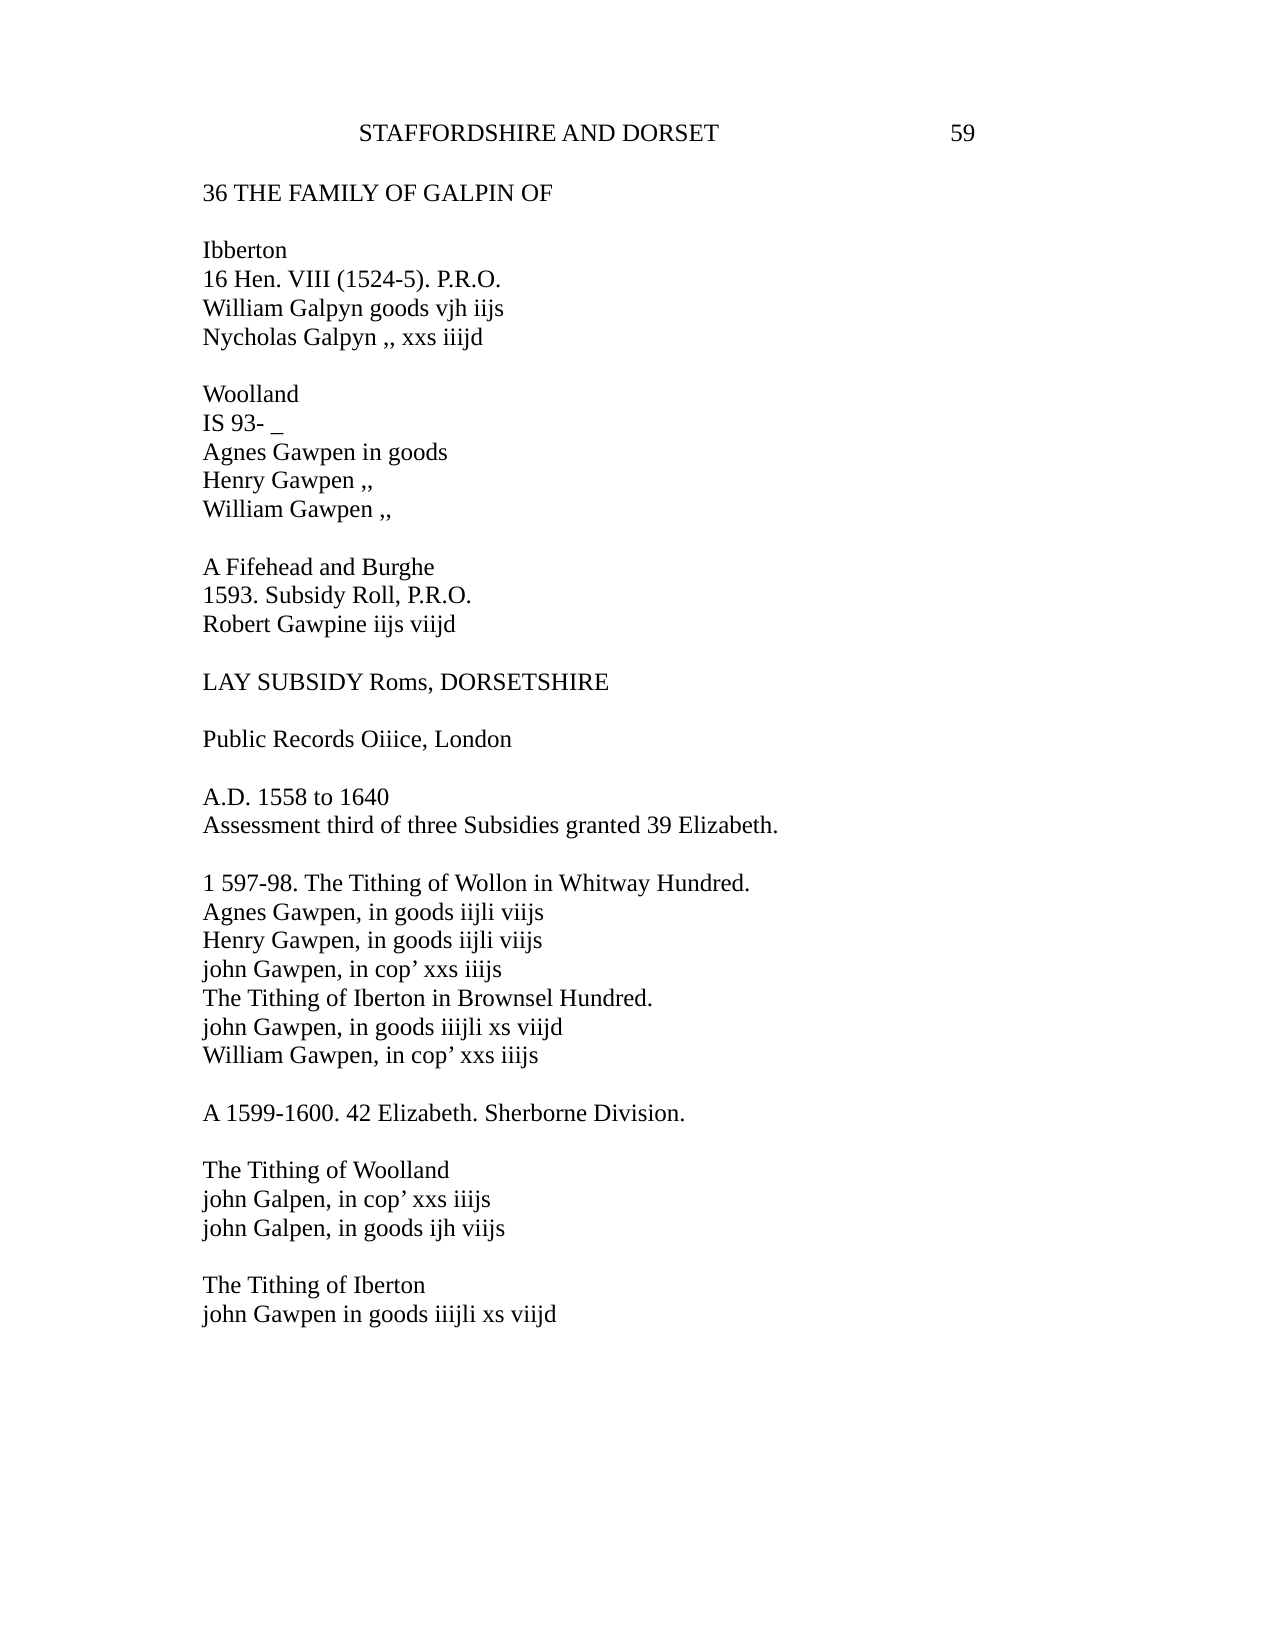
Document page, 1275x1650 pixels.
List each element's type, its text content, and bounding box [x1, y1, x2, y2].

text IS 93- _ [150, 408, 975, 437]
text William Gawpen, in cop’ xxs iiijs [150, 1041, 975, 1069]
text Woolland [150, 379, 975, 408]
text john Galpen, in goods ijh viijs [150, 1213, 975, 1242]
text Henry Gawpen, in goods iijli viijs [150, 926, 975, 954]
text William Gawpen ,, [150, 494, 975, 523]
text john Gawpen in goods iiijli xs viijd [150, 1299, 975, 1328]
text LAY SUBSIDY Roms, DORSETSHIRE [150, 667, 975, 696]
text Ibberton [150, 236, 975, 264]
text john Gawpen, in goods iiijli xs viijd [150, 1012, 975, 1041]
text The Tithing of Woolland [150, 1156, 975, 1184]
text Agnes Gawpen, in goods iijli viijs [150, 897, 975, 926]
text The Tithing of Iberton [150, 1271, 975, 1299]
text Public Records Oiiice, London [150, 724, 975, 753]
text Agnes Gawpen in goods [150, 437, 975, 466]
text The Tithing of Iberton in Brownsel Hundred. [150, 983, 975, 1012]
text Robert Gawpine iijs viijd [150, 609, 975, 638]
text 1 597-98. The Tithing of Wollon in Whitway Hundred. [150, 868, 975, 897]
text A 1599-1600. 42 Elizabeth. Sherborne Division. [150, 1098, 975, 1127]
text john Galpen, in cop’ xxs iiijs [150, 1184, 975, 1213]
text A Fifehead and Burghe [150, 552, 975, 581]
text Nycholas Galpyn ,, xxs iiijd [150, 322, 975, 351]
text A.D. 1558 to 1640 [150, 782, 975, 811]
text 1593. Subsidy Roll, P.R.O. [150, 581, 975, 609]
text William Galpyn goods vjh iijs [150, 293, 975, 322]
text john Gawpen, in cop’ xxs iiijs [150, 954, 975, 983]
text Assessment third of three Subsidies granted 39 Elizabeth. [150, 811, 975, 839]
text 36 THE FAMILY OF GALPIN OF [150, 178, 975, 207]
text Henry Gawpen ,, [150, 466, 975, 494]
text 16 Hen. VIII (1524-5). P.R.O. [150, 264, 975, 293]
